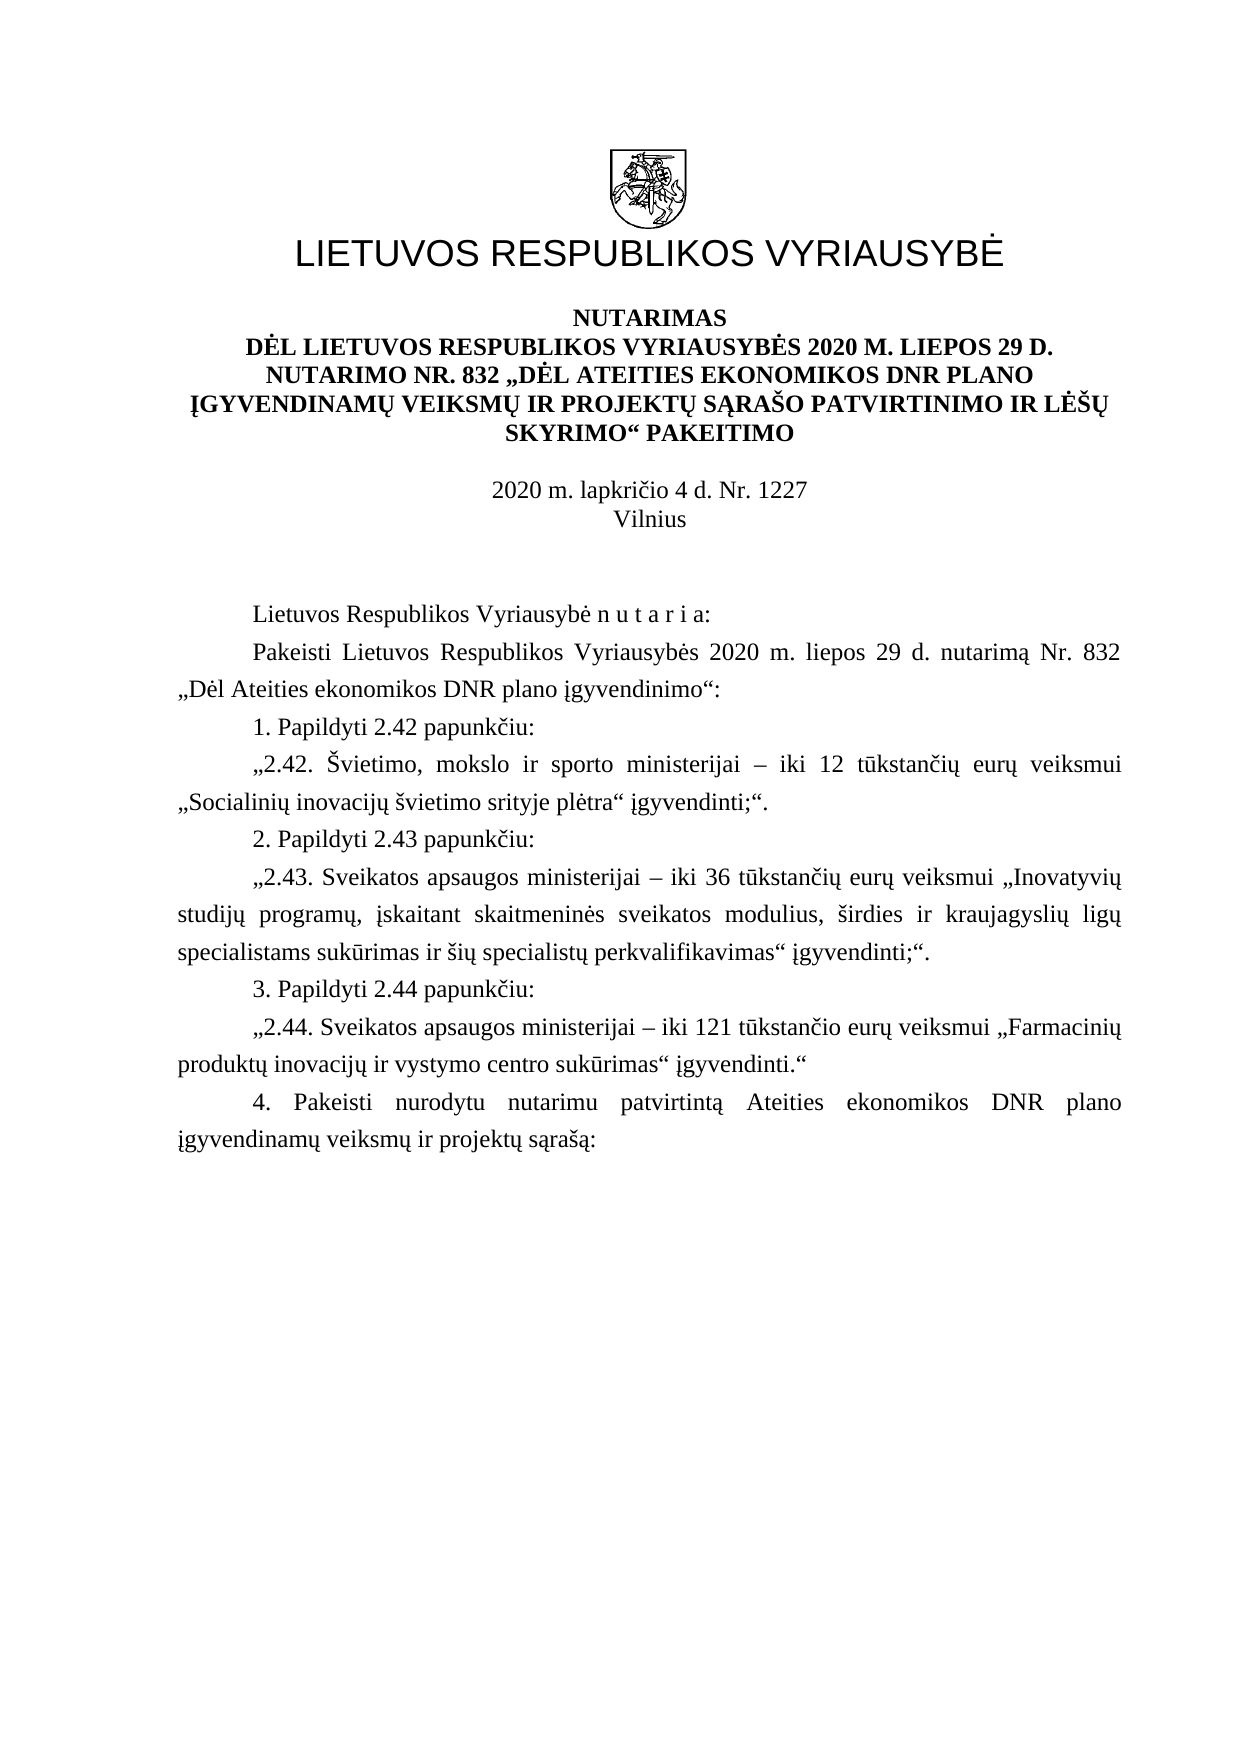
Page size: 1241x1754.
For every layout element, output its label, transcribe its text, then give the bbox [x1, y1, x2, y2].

text 2. Papildyti 2.43 papunkčiu: [177, 816, 1122, 853]
text 3. Papildyti 2.44 papunkčiu: [177, 966, 1122, 1003]
text „2.42. Švietimo, mokslo ir sporto ministerijai – iki 12 tūkstančių eurų veiksmui „Socialinių inovacijų švietimo srityje plėtra“ įgyvendinti;“. [177, 741, 1122, 816]
text Lietuvos Respublikos Vyriausybė n u t a r i a: [177, 591, 1122, 628]
text „2.43. Sveikatos apsaugos ministerijai – iki 36 tūkstančių eurų veiksmui „Inovatyvių studijų programų, įskaitant skaitmeninės sveikatos modulius, širdies ir kraujagyslių ligų specialistams sukūrimas ir šių specialistų perkvalifikavimas“ įgyvendinti;“. [177, 853, 1122, 966]
text 1. Papildyti 2.42 papunkčiu: [177, 703, 1122, 741]
text 2020 m. lapkričio 4 d. Nr. 1227 [177, 476, 1122, 504]
text Vilnius [177, 504, 1122, 533]
text „2.44. Sveikatos apsaugos ministerijai – iki 121 tūkstančio eurų veiksmui „Farmacinių produktų inovacijų ir vystymo centro sukūrimas“ įgyvendinti.“ [177, 1003, 1122, 1078]
text DĖL LIETUVOS RESPUBLIKOS VYRIAUSYBĖS 2020 M. LIEPOS 29 D. NUTARIMO NR. 832 „DĖL ATEITIES EKONOMIKOS DNR plano ĮGYVENDINAMŲ VEIKSMŲ IR PROJEKTŲ SĄRAŠO patvirtinimo IR LĖŠŲ SKYRIMO“ PAKEITIMO [177, 332, 1122, 447]
text Lietuvos Respublikos Vyriausybė [177, 231, 1122, 274]
text nutarimas [177, 303, 1122, 332]
text Pakeisti Lietuvos Respublikos Vyriausybės 2020 m. liepos 29 d. nutarimą Nr. 832 „Dėl Ateities ekonomikos DNR plano įgyvendinimo“: [177, 628, 1122, 703]
text 4. Pakeisti nurodytu nutarimu patvirtintą Ateities ekonomikos DNR plano įgyvendinamų veiksmų ir projektų sąrašą: [177, 1078, 1122, 1153]
